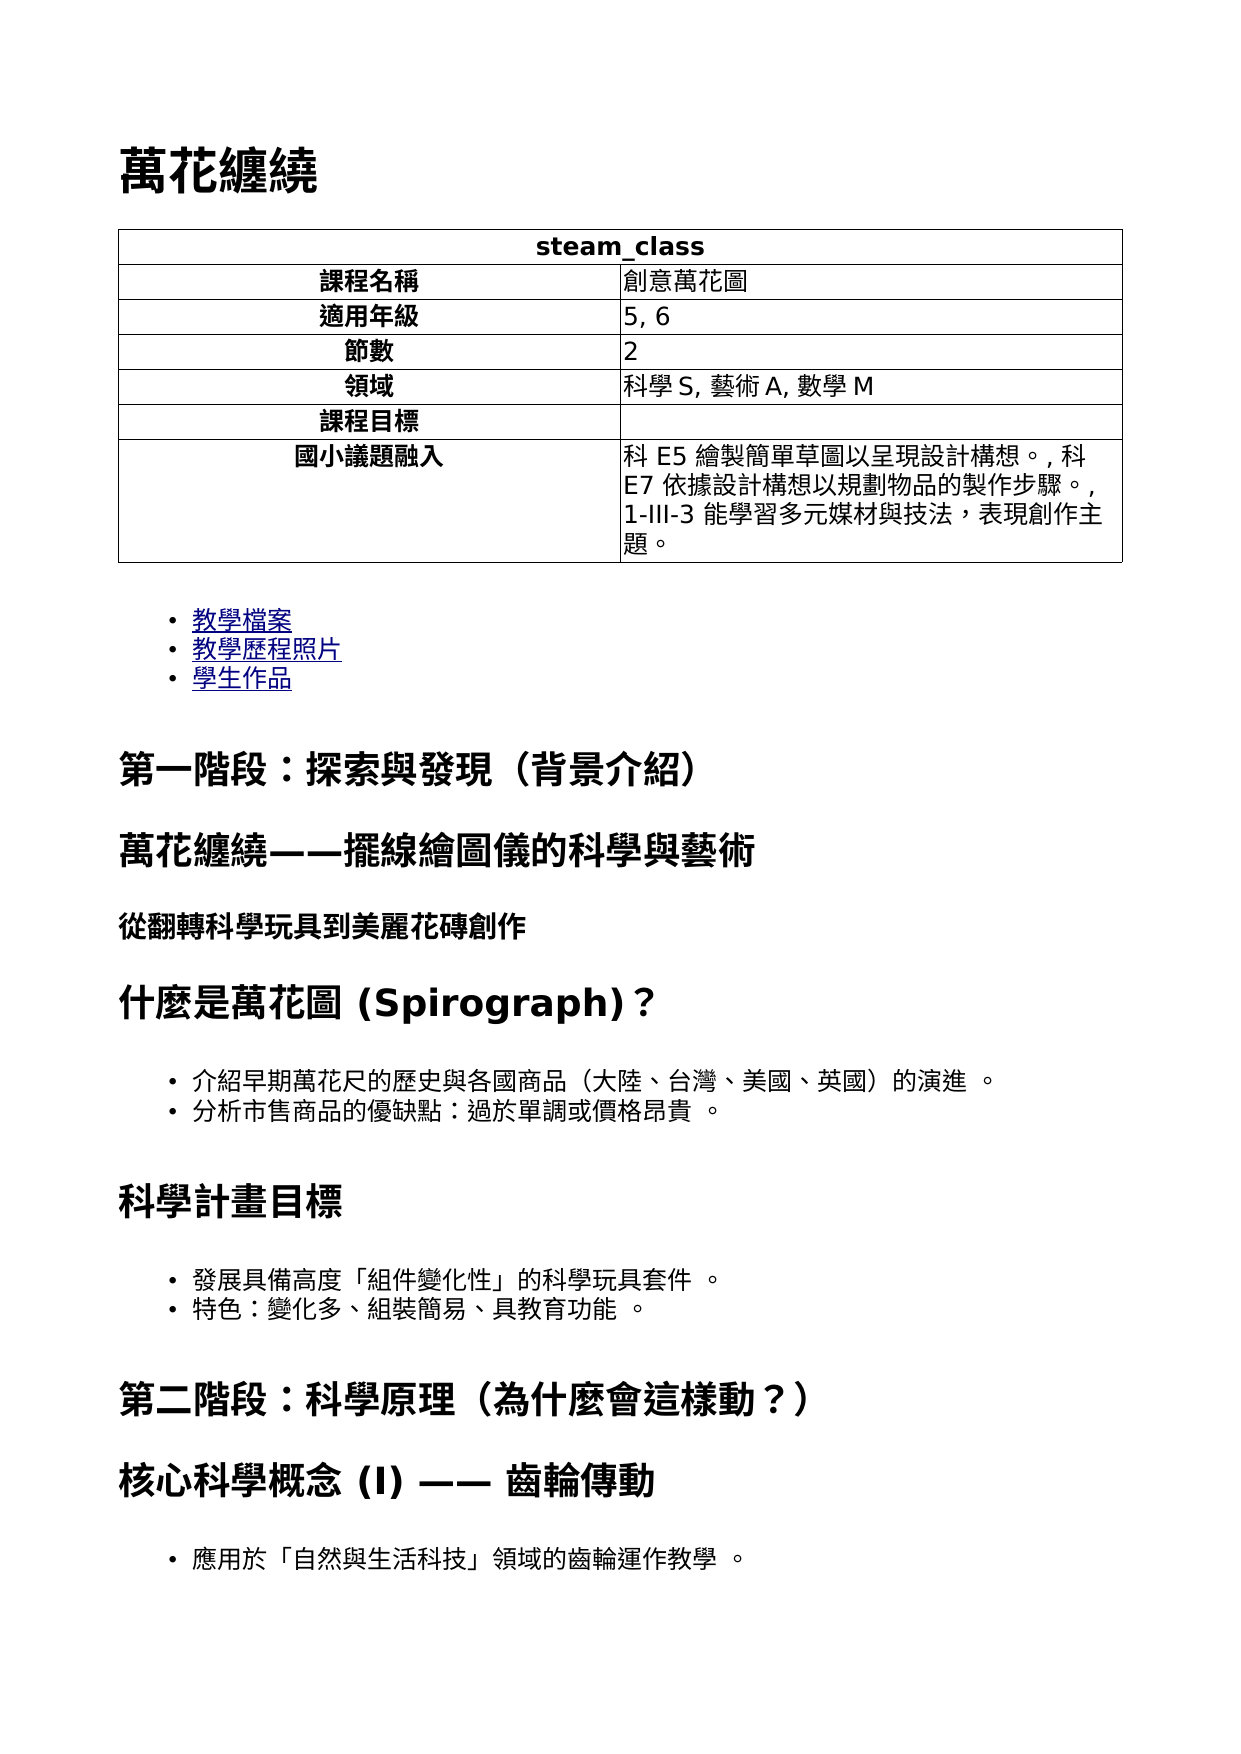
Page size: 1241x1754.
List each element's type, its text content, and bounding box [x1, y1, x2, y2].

table_cell 節數 [119, 335, 620, 369]
subtitle 科學計畫目標 [118, 1180, 1122, 1224]
subtitle 第二階段：科學原理（為什麼會這樣動？） [118, 1379, 1122, 1422]
subtitle 第一階段：探索與發現（背景介紹） [118, 748, 1122, 792]
list 介紹早期萬花尺的歷史與各國商品（大陸、台灣、美國、英國）的演進 。 [177, 1068, 1122, 1097]
list 應用於「自然與生活科技」領域的齒輪運作教學 。 [177, 1546, 1122, 1575]
subtitle 萬花纏繞——擺線繪圖儀的科學與藝術 [118, 829, 1122, 873]
subtitle 從翻轉科學玩具到美麗花磚創作 [118, 911, 1122, 944]
table_cell 2 [621, 335, 1122, 369]
subtitle 核心科學概念 (I) —— 齒輪傳動 [118, 1460, 1122, 1504]
subtitle 什麼是萬花圖 (Spirograph)？ [118, 982, 1122, 1026]
table_cell 科學S, 藝術A, 數學M [621, 370, 1122, 404]
table_cell 課程名稱 [119, 265, 620, 299]
table_cell 領域 [119, 370, 620, 404]
table_cell 科 E5 繪製簡單草圖以呈現設計構想。, 科 E7 依據設計構想以規劃物品的製作步驟。, 1-III-3 能學習多元媒材與技法，表現創作主題。 [621, 440, 1122, 562]
table_cell [621, 405, 1122, 439]
list 分析市售商品的優缺點：過於單調或價格昂貴 。 [177, 1097, 1122, 1126]
table_cell 課程目標 [119, 405, 620, 439]
list 學生作品 [177, 664, 1122, 694]
table_cell 國小議題融入 [119, 440, 620, 562]
list 教學檔案 [177, 606, 1122, 635]
subtitle 萬花纏繞 [118, 143, 1122, 201]
list 教學歷程照片 [177, 635, 1122, 664]
table_cell 適用年級 [119, 300, 620, 334]
list 特色：變化多、組裝簡易、具教育功能 。 [177, 1295, 1122, 1324]
list 發展具備高度「組件變化性」的科學玩具套件 。 [177, 1266, 1122, 1295]
table_header steam_class [119, 230, 1122, 264]
table_cell 創意萬花圖 [621, 265, 1122, 299]
table_cell 5, 6 [621, 300, 1122, 334]
